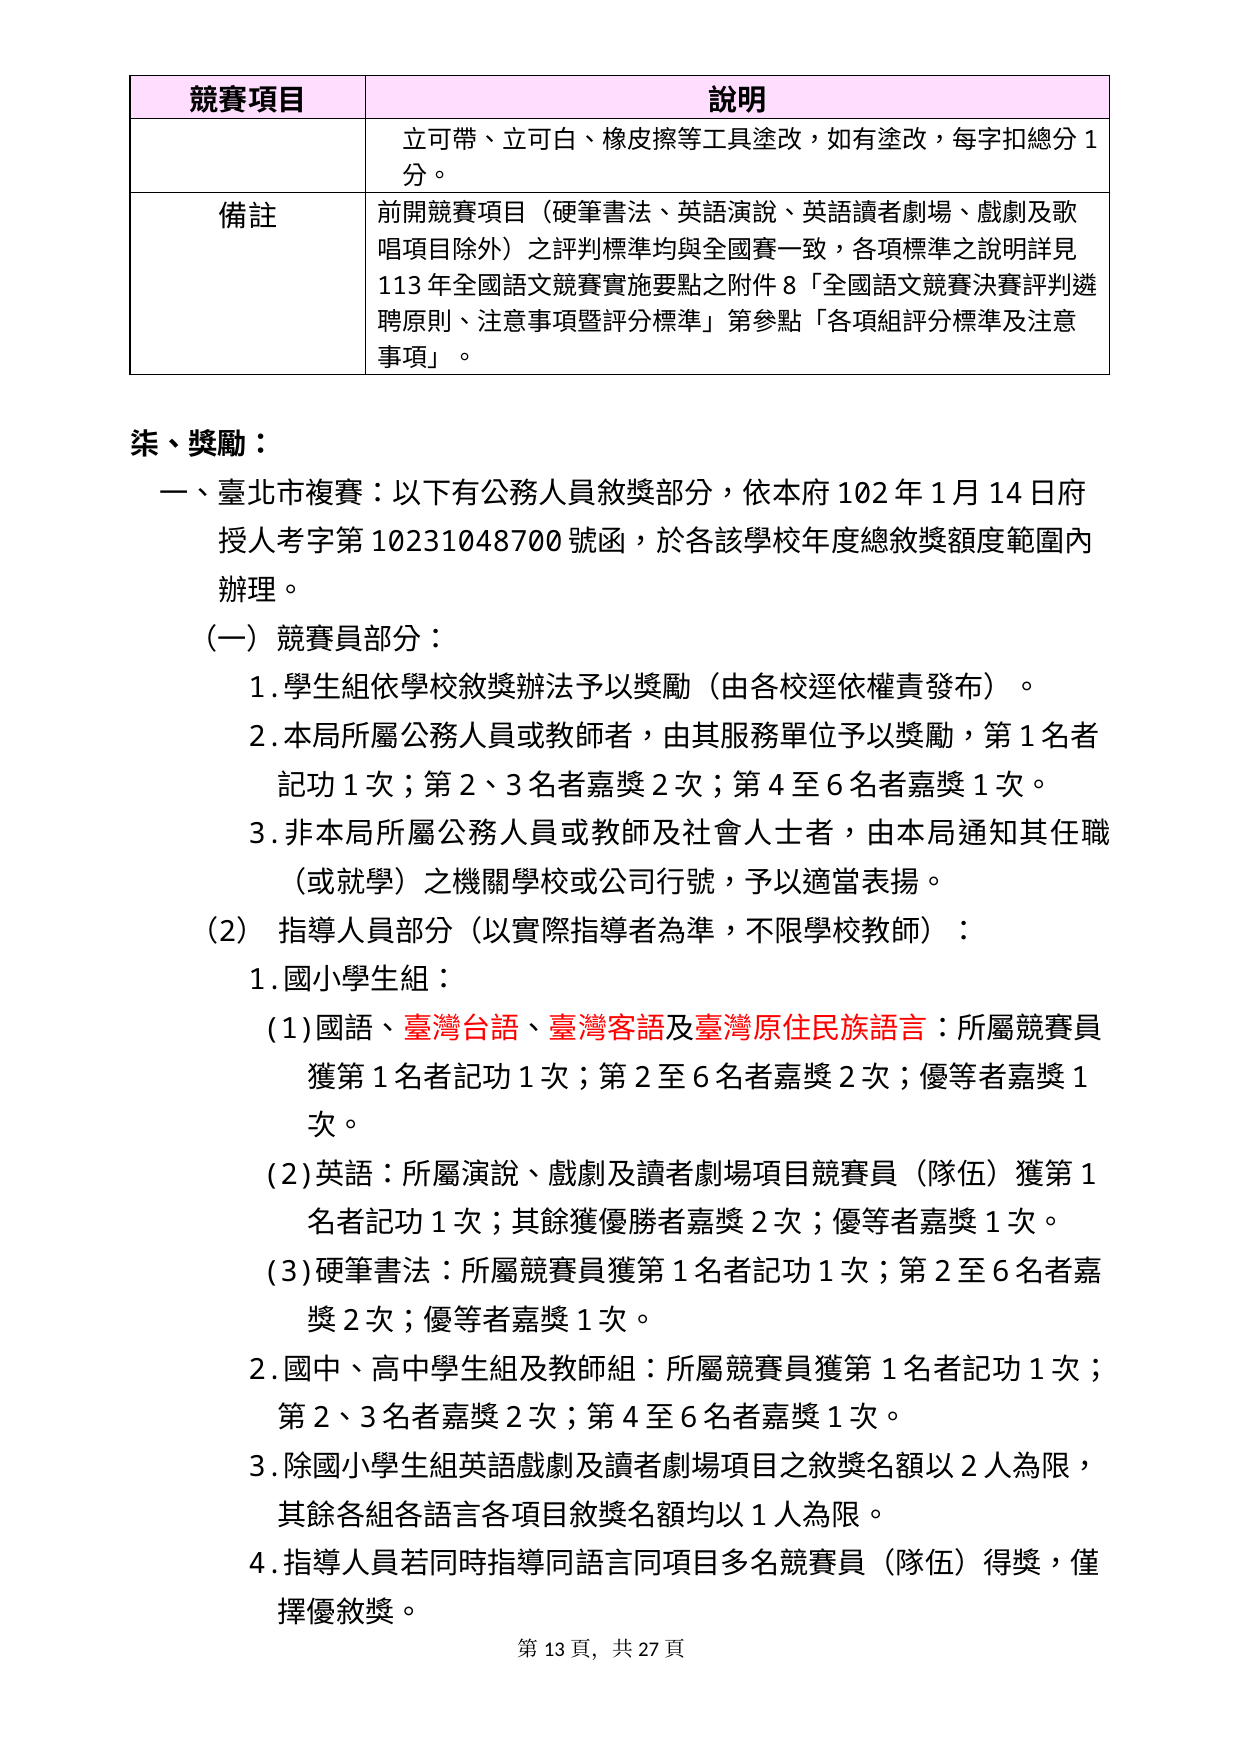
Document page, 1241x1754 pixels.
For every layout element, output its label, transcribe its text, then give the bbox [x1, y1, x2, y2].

table_cell 前開競賽項目（硬筆書法、英語演說、英語讀者劇場、戲劇及歌唱項目除外）之評判標準均與全國賽一致，各項標準之說明詳見113年全國語文競賽實施要點之附件8「全國語文競賽決賽評判遴聘原則、注意事項暨評分標準」第參點「各項組評分標準及注意事項」。 [366, 193, 1109, 374]
table_cell 立可帶、立可白、橡皮擦等工具塗改，如有塗改，每字扣總分1分。 [366, 119, 1109, 192]
text (2)英語：所屬演說、戲劇及讀者劇場項目競賽員（隊伍）獲第1名者記功1次；其餘獲優勝者嘉獎2次；優等者嘉獎1次。 [263, 1150, 1110, 1241]
text 4.指導人員若同時指導同語言同項目多名競賽員（隊伍）得獎，僅擇優敘獎。 [248, 1540, 1110, 1631]
text 1.國小學生組： [248, 956, 1110, 998]
text (1)國語、臺灣台語、臺灣客語及臺灣原住民族語言：所屬競賽員獲第1名者記功1次；第2至6名者嘉獎2次；優等者嘉獎1次。 [263, 1004, 1110, 1144]
text 2.國中、高中學生組及教師組：所屬競賽員獲第1名者記功1次；第2、3名者嘉獎2次；第4至6名者嘉獎1次。 [248, 1345, 1110, 1436]
text (3)硬筆書法：所屬競賽員獲第1名者記功1次；第2至6名者嘉獎2次；優等者嘉獎1次。 [263, 1248, 1110, 1339]
table_cell [131, 119, 365, 192]
table_cell 備註 [131, 193, 365, 374]
text 2.本局所屬公務人員或教師者，由其服務單位予以獎勵，第1名者記功1次；第2、3名者嘉獎2次；第4至6名者嘉獎1次。 [248, 712, 1110, 803]
text 1.學生組依學校敘獎辦法予以獎勵（由各校逕依權責發布）。 [248, 664, 1110, 706]
text 3.非本局所屬公務人員或教師及社會人士者，由本局通知其任職（或就學）之機關學校或公司行號，予以適當表揚。 [248, 810, 1110, 901]
list 指導人員部分（以實際指導者為準，不限學校教師）： [189, 907, 1110, 949]
table_header 說明 [366, 76, 1109, 118]
table_header 競賽項目 [131, 76, 365, 118]
text 3.除國小學生組英語戲劇及讀者劇場項目之敘獎名額以2人為限，其餘各組各語言各項目敘獎名額均以1人為限。 [248, 1443, 1110, 1534]
text （一）競賽員部分： [130, 615, 1110, 657]
text 一、臺北市複賽：以下有公務人員敘獎部分，依本府102年1月14日府授人考字第10231048700號函，於各該學校年度總敘獎額度範圍內辦理。 [159, 469, 1110, 609]
text 柒、獎勵： [130, 421, 1110, 463]
